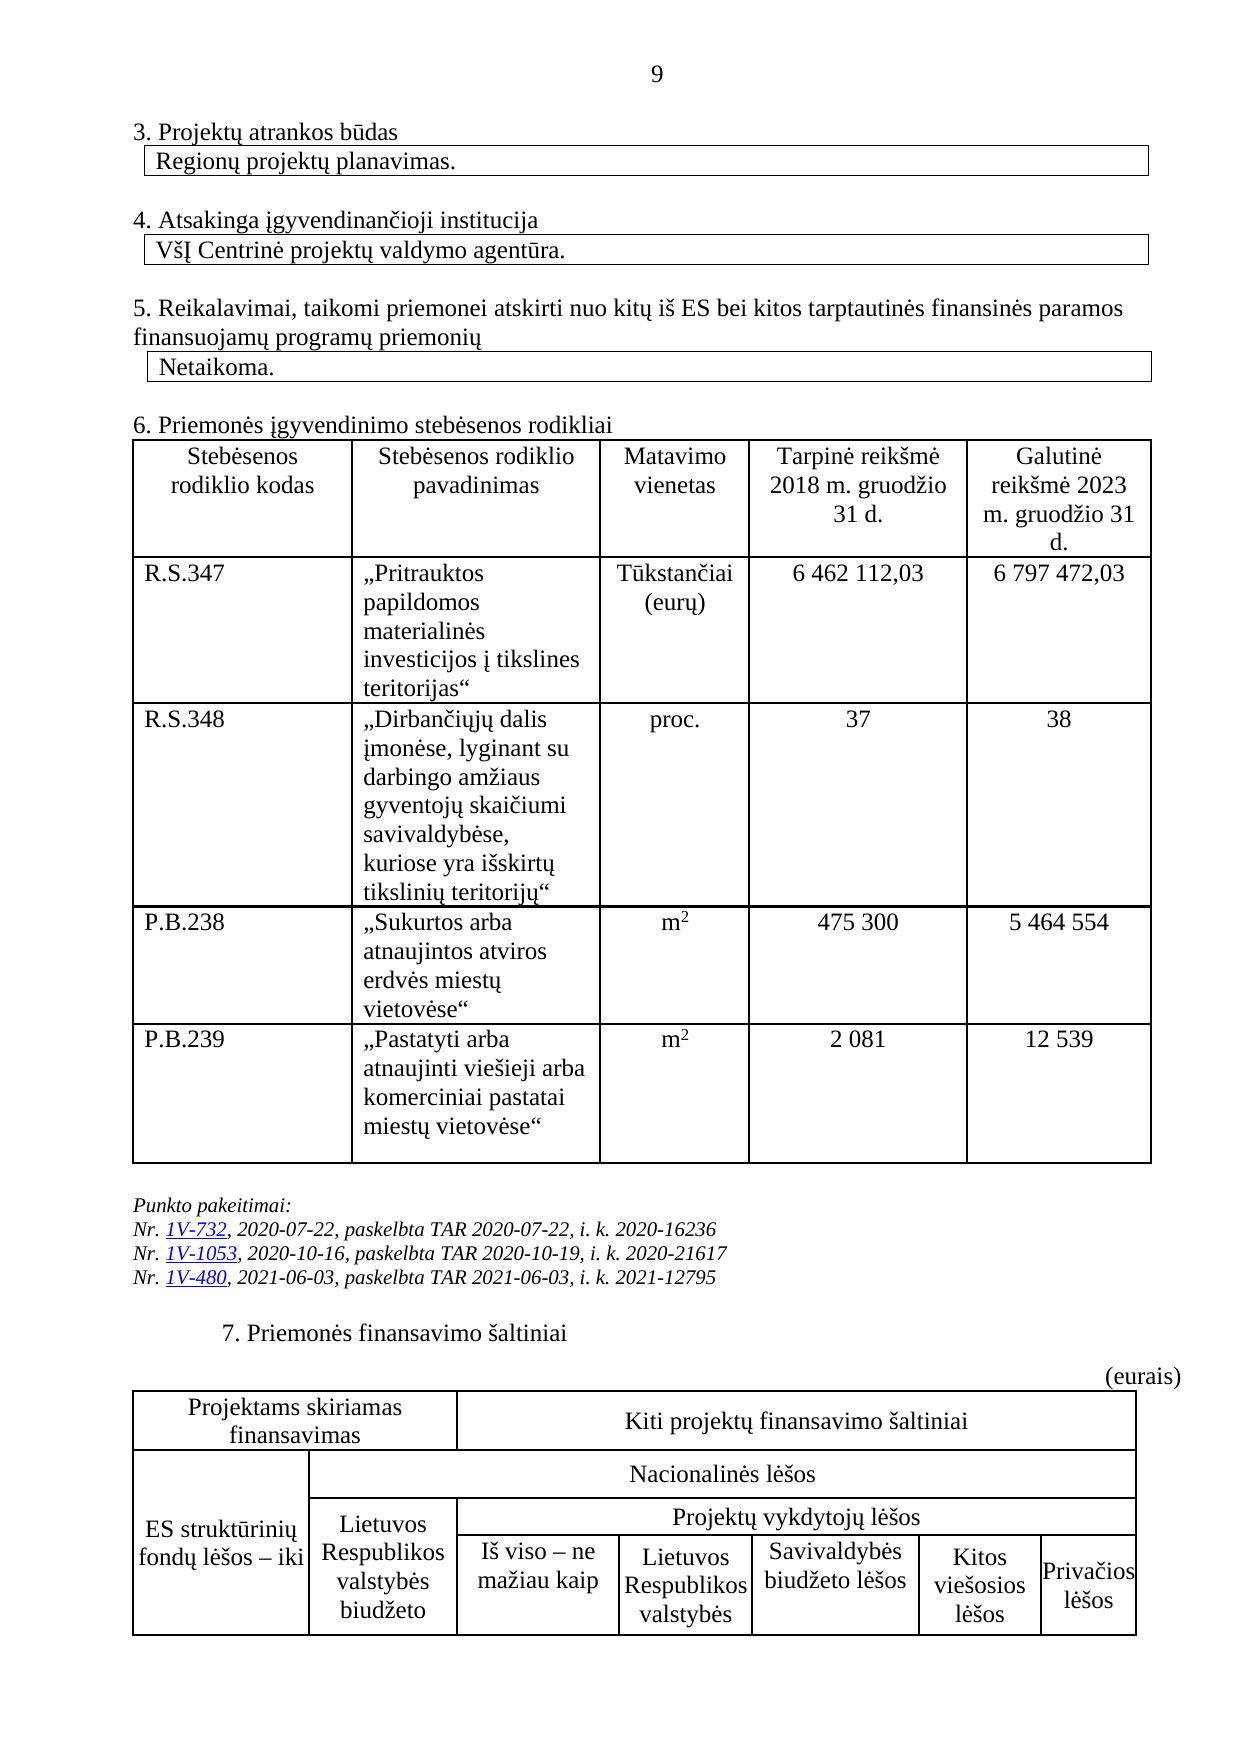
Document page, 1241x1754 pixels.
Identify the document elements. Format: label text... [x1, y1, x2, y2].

table_header Kiti projektų finansavimo šaltiniai [458, 1392, 1135, 1449]
table_cell R.S.347 [134, 558, 351, 702]
table_cell Privačios lėšos [1042, 1536, 1135, 1634]
table_cell 37 [750, 704, 966, 905]
table_cell proc. [601, 704, 748, 905]
table_cell R.S.348 [134, 704, 351, 905]
table_cell m2 [601, 1025, 748, 1162]
table_header Tarpinė reikšmė 2018 m. gruodžio 31 d. [750, 441, 966, 556]
text 4. Atsakinga įgyvendinančioji institucija [133, 205, 1181, 234]
text 3. Projektų atrankos būdas [133, 117, 1181, 145]
table_cell Iš viso – ne mažiau kaip [458, 1536, 618, 1634]
table_cell 6 797 472,03 [968, 558, 1150, 702]
table_cell 475 300 [750, 908, 966, 1022]
table_cell Tūkstančiai (eurų) [601, 558, 748, 702]
table_cell Savivaldybės biudžeto lėšos [753, 1536, 918, 1634]
table_header Stebėsenos rodiklio pavadinimas [353, 441, 599, 556]
table_cell Nacionalinės lėšos [310, 1451, 1135, 1497]
table_cell ES struktūrinių fondų lėšos – iki [134, 1451, 308, 1634]
table_cell Projektų vykdytojų lėšos [458, 1499, 1135, 1534]
text 7. Priemonės finansavimo šaltiniai [133, 1318, 1181, 1347]
text Nr. 1V-480, 2021-06-03, paskelbta TAR 2021-06-03, i. k. 2021-12795 [133, 1265, 1181, 1289]
table_cell m2 [601, 908, 748, 1022]
table_cell „Pastatyti arba atnaujinti viešieji arba komerciniai pastatai miestų vietovėse“ [353, 1025, 599, 1162]
table_cell P.B.239 [134, 1025, 351, 1162]
table_cell 2 081 [750, 1025, 966, 1162]
text Nr. 1V-1053, 2020-10-16, paskelbta TAR 2020-10-19, i. k. 2020-21617 [133, 1241, 1181, 1265]
table_header Matavimo vienetas [601, 441, 748, 556]
table_cell „Sukurtos arba atnaujintos atviros erdvės miestų vietovėse“ [353, 908, 599, 1022]
text (eurais) [259, 1361, 1181, 1390]
table_header Projektams skiriamas finansavimas [134, 1392, 456, 1449]
table_cell „Pritrauktos papildomos materialinės investicijos į tikslines teritorijas“ [353, 558, 599, 702]
table_header Regionų projektų planavimas. [145, 146, 1148, 175]
text Nr. 1V-732, 2020-07-22, paskelbta TAR 2020-07-22, i. k. 2020-16236 [133, 1217, 1181, 1241]
table_cell „Dirbančiųjų dalis įmonėse, lyginant su darbingo amžiaus gyventojų skaičiumi savivaldybėse, kuriose yra išskirtų tikslinių teritorijų“ [353, 704, 599, 905]
table_cell 12 539 [968, 1025, 1150, 1162]
text 5. Reikalavimai, taikomi priemonei atskirti nuo kitų iš ES bei kitos tarptautinės finansinės paramos finansuojamų programų priemonių [133, 293, 1181, 351]
table_header Netaikoma. [148, 352, 1151, 381]
text Punkto pakeitimai: [133, 1193, 1181, 1217]
table_cell Lietuvos Respublikos valstybės biudžeto [310, 1499, 456, 1634]
table_cell P.B.238 [134, 908, 351, 1022]
table_cell 5 464 554 [968, 908, 1150, 1022]
table_cell Lietuvos Respublikos valstybės [620, 1536, 751, 1634]
table_header Galutinė reikšmė 2023 m. gruodžio 31 d. [968, 441, 1150, 556]
table_cell Kitos viešosios lėšos [920, 1536, 1040, 1634]
table_header VšĮ Centrinė projektų valdymo agentūra. [145, 235, 1148, 263]
table_cell 38 [968, 704, 1150, 905]
table_cell 6 462 112,03 [750, 558, 966, 702]
text 6. Priemonės įgyvendinimo stebėsenos rodikliai [133, 410, 1181, 439]
table_header Stebėsenos rodiklio kodas [134, 441, 351, 556]
